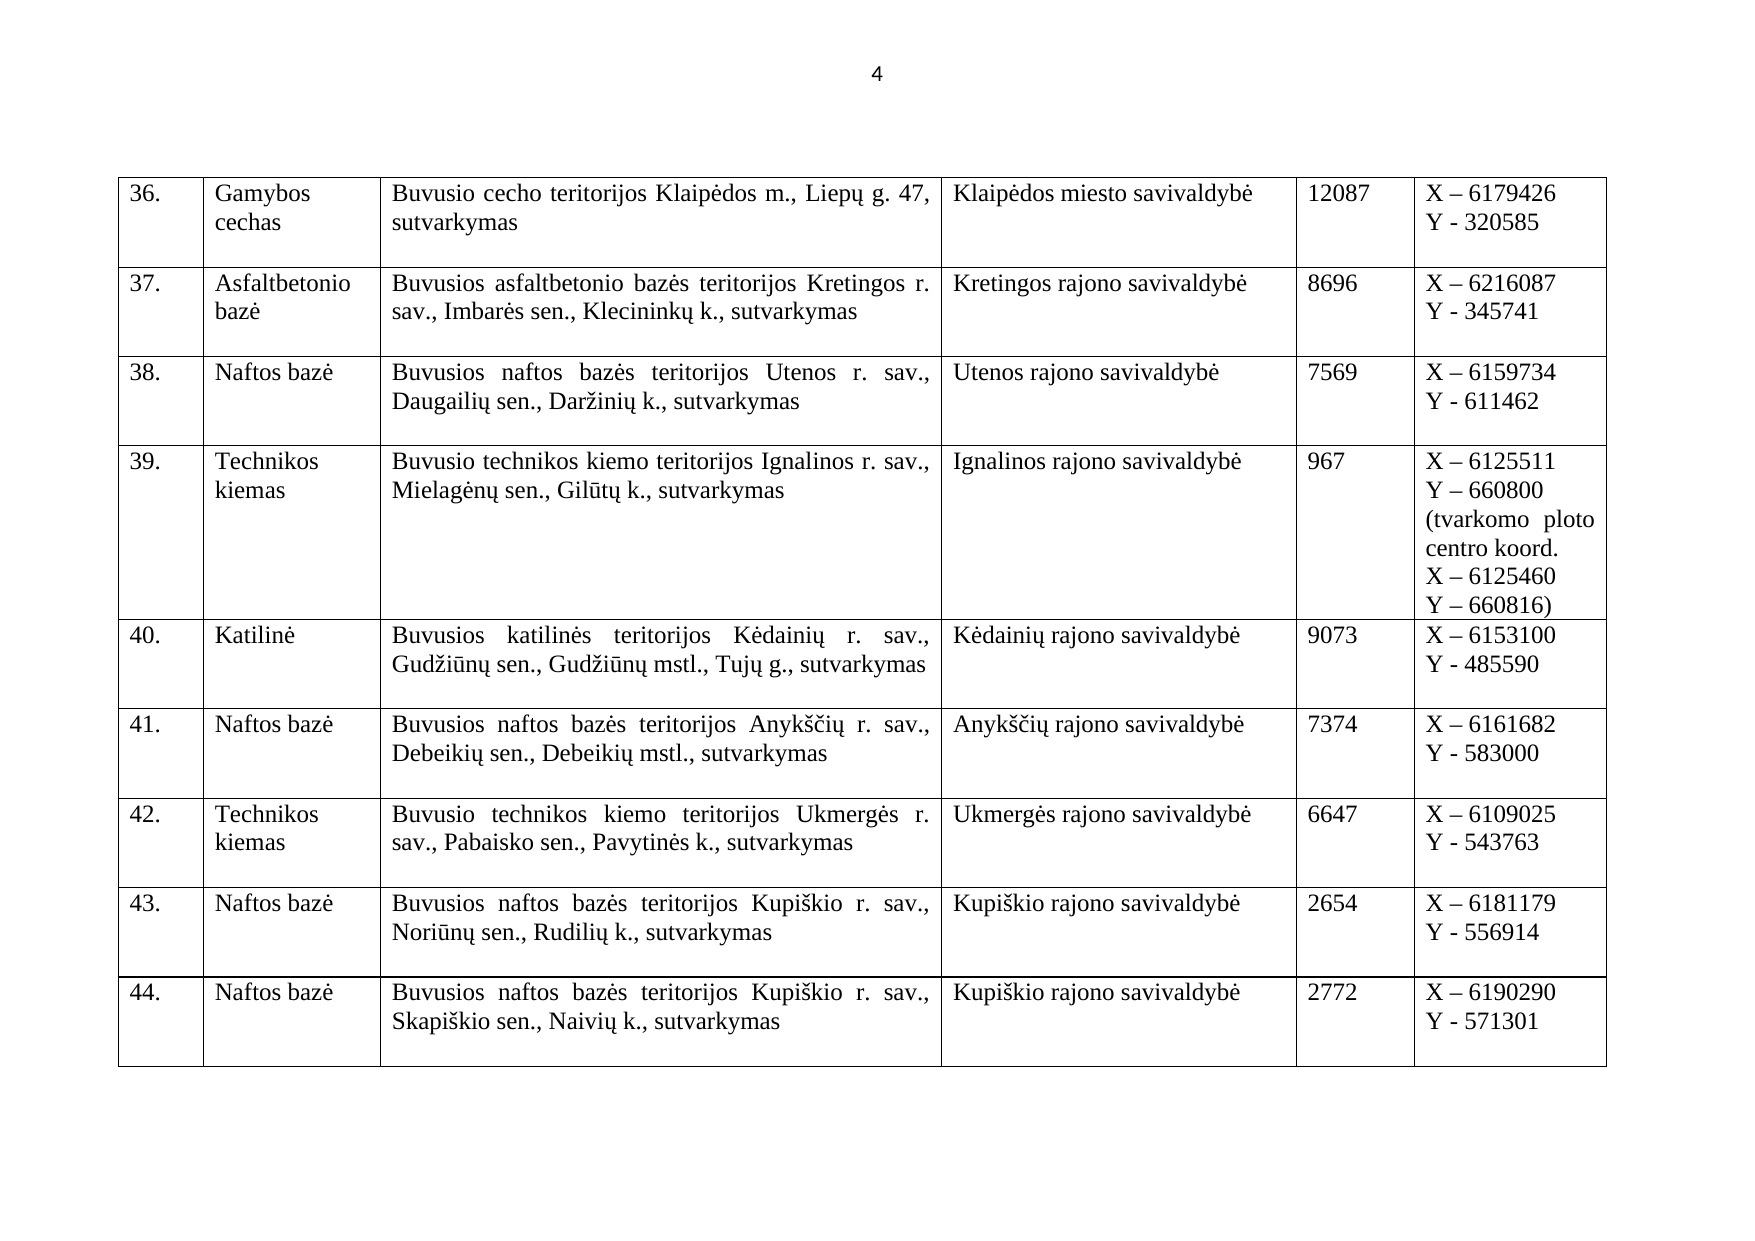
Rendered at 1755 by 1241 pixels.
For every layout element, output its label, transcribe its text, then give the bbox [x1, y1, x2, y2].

table_cell Ignalinos rajono savivaldybė [942, 446, 1296, 619]
table_cell X – 6109025 Y - 543763 [1415, 799, 1606, 887]
table_cell 42. [119, 799, 203, 887]
table_cell X – 6125511 Y – 660800 (tvarkomo ploto centro koord. X – 6125460 Y – 660816) [1415, 446, 1606, 619]
table_cell Buvusio technikos kiemo teritorijos Ignalinos r. sav., Mielagėnų sen., Gilūtų k., sutvarkymas [381, 446, 941, 619]
table_cell 7569 [1297, 357, 1414, 445]
table_cell 43. [119, 888, 203, 976]
table_cell Buvusios naftos bazės teritorijos Utenos r. sav., Daugailių sen., Daržinių k., sutvarkymas [381, 357, 941, 445]
table_cell Kėdainių rajono savivaldybė [942, 620, 1296, 708]
table_cell 7374 [1297, 709, 1414, 798]
table_cell 39. [119, 446, 203, 619]
table_cell 36. [119, 178, 203, 267]
table_cell 12087 [1297, 178, 1414, 267]
table_cell Katilinė [204, 620, 380, 708]
table_cell Naftos bazė [204, 709, 380, 798]
table_cell 2772 [1297, 978, 1414, 1066]
table_cell 8696 [1297, 268, 1414, 356]
table_cell 6647 [1297, 799, 1414, 887]
table_cell Kupiškio rajono savivaldybė [942, 978, 1296, 1066]
table_cell 41. [119, 709, 203, 798]
table_cell Buvusio technikos kiemo teritorijos Ukmergės r. sav., Pabaisko sen., Pavytinės k., sutvarkymas [381, 799, 941, 887]
table_cell X – 6161682 Y - 583000 [1415, 709, 1606, 798]
table_cell Buvusios naftos bazės teritorijos Anykščių r. sav., Debeikių sen., Debeikių mstl., sutvarkymas [381, 709, 941, 798]
table_cell Naftos bazė [204, 888, 380, 976]
table_cell Naftos bazė [204, 978, 380, 1066]
table_cell X – 6181179 Y - 556914 [1415, 888, 1606, 976]
table_cell Buvusios asfaltbetonio bazės teritorijos Kretingos r. sav., Imbarės sen., Klecininkų k., sutvarkymas [381, 268, 941, 356]
table_cell Anykščių rajono savivaldybė [942, 709, 1296, 798]
table_cell Buvusios katilinės teritorijos Kėdainių r. sav., Gudžiūnų sen., Gudžiūnų mstl., Tujų g., sutvarkymas [381, 620, 941, 708]
table_cell Kretingos rajono savivaldybė [942, 268, 1296, 356]
table_cell Naftos bazė [204, 357, 380, 445]
table_cell X – 6190290 Y - 571301 [1415, 978, 1606, 1066]
table_cell Buvusios naftos bazės teritorijos Kupiškio r. sav., Noriūnų sen., Rudilių k., sutvarkymas [381, 888, 941, 976]
table_cell Utenos rajono savivaldybė [942, 357, 1296, 445]
table_cell Technikos kiemas [204, 799, 380, 887]
table_cell Klaipėdos miesto savivaldybė [942, 178, 1296, 267]
table_cell Technikos kiemas [204, 446, 380, 619]
table_cell 9073 [1297, 620, 1414, 708]
table_cell Ukmergės rajono savivaldybė [942, 799, 1296, 887]
table_cell 37. [119, 268, 203, 356]
table_cell X – 6179426 Y - 320585 [1415, 178, 1606, 267]
table_cell Gamybos cechas [204, 178, 380, 267]
table_cell 44. [119, 978, 203, 1066]
table_cell 2654 [1297, 888, 1414, 976]
table_cell 38. [119, 357, 203, 445]
table_cell Buvusios naftos bazės teritorijos Kupiškio r. sav., Skapiškio sen., Naivių k., sutvarkymas [381, 978, 941, 1066]
table_cell Asfaltbetonio bazė [204, 268, 380, 356]
table_cell Kupiškio rajono savivaldybė [942, 888, 1296, 976]
table_cell X – 6153100 Y - 485590 [1415, 620, 1606, 708]
table_cell X – 6216087 Y - 345741 [1415, 268, 1606, 356]
table_cell X – 6159734 Y - 611462 [1415, 357, 1606, 445]
table_cell 967 [1297, 446, 1414, 619]
table_cell Buvusio cecho teritorijos Klaipėdos m., Liepų g. 47, sutvarkymas [381, 178, 941, 267]
table_cell 40. [119, 620, 203, 708]
